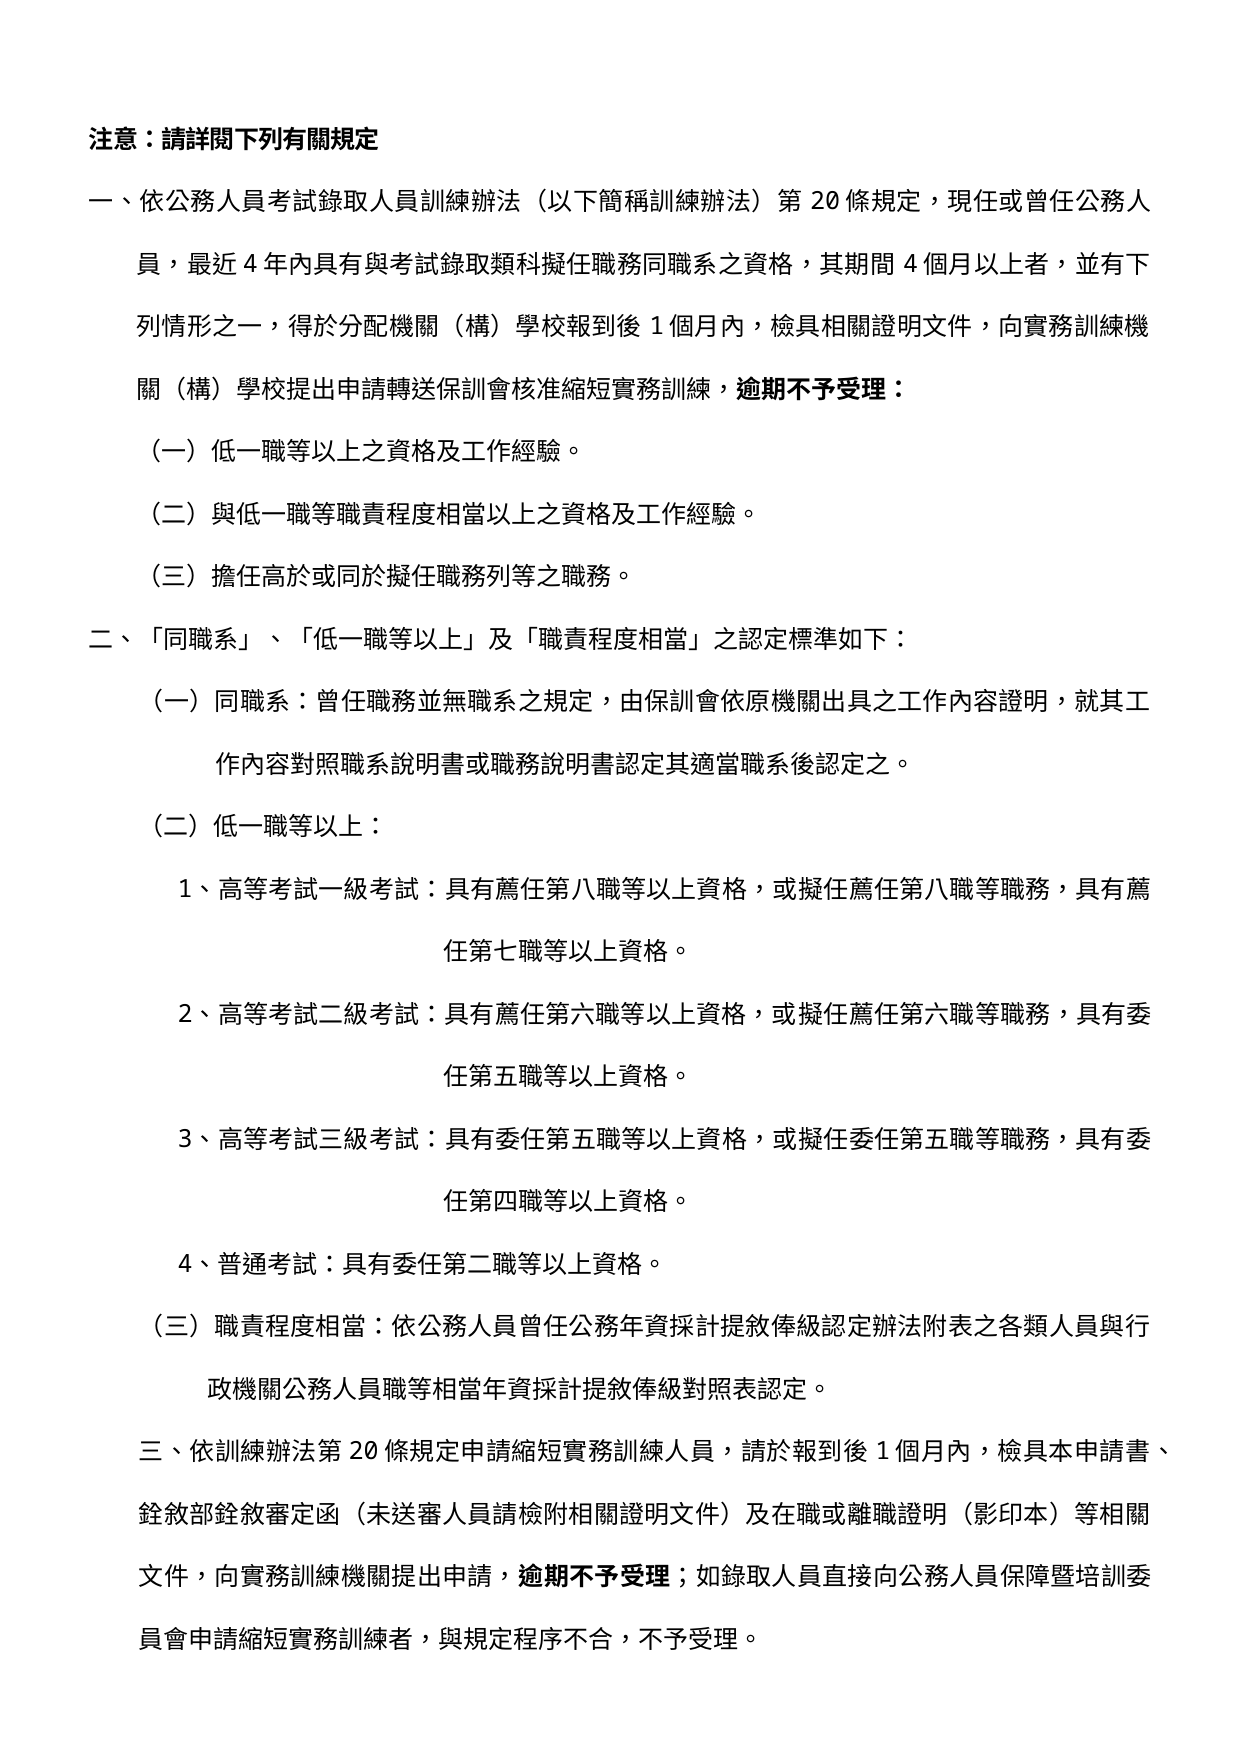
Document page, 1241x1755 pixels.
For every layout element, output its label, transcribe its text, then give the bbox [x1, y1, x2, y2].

text 4、普通考試：具有委任第二職等以上資格。 [177, 1221, 1152, 1283]
text 1、高等考試一級考試：具有薦任第八職等以上資格，或擬任薦任第八職等職務，具有薦任第七職等以上資格。 [177, 846, 1152, 971]
text 三、依訓練辦法第20條規定申請縮短實務訓練人員，請於報到後1個月內，檢具本申請書、銓敘部銓敘審定函（未送審人員請檢附相關證明文件）及在職或離職證明（影印本）等相關文件，向實務訓練機關提出申請，逾期不予受理；如錄取人員直接向公務人員保障暨培訓委員會申請縮短實務訓練者，與規定程序不合，不予受理。 [139, 1408, 1152, 1658]
text （一）同職系：曾任職務並無職系之規定，由保訓會依原機關出具之工作內容證明，就其工 作內容對照職系說明書或職務說明書認定其適當職系後認定之。 [139, 658, 1152, 783]
text 二、「同職系」、「低一職等以上」及「職責程度相當」之認定標準如下： [89, 596, 1152, 658]
text （三）職責程度相當：依公務人員曾任公務年資採計提敘俸級認定辦法附表之各類人員與行政機關公務人員職等相當年資採計提敘俸級對照表認定。 [139, 1283, 1152, 1408]
text 2、高等考試二級考試：具有薦任第六職等以上資格，或擬任薦任第六職等職務，具有委任第五職等以上資格。 [177, 971, 1152, 1096]
text 注意：請詳閱下列有關規定 [89, 96, 1152, 158]
text 一、依公務人員考試錄取人員訓練辦法（以下簡稱訓練辦法）第20條規定，現任或曾任公務人員，最近4年內具有與考試錄取類科擬任職務同職系之資格，其期間4個月以上者，並有下列情形之一，得於分配機關（構）學校報到後1個月內，檢具相關證明文件，向實務訓練機關（構）學校提出申請轉送保訓會核准縮短實務訓練，逾期不予受理： [89, 158, 1152, 408]
text （一）低一職等以上之資格及工作經驗。 [89, 408, 1152, 471]
text （二）低一職等以上： [139, 783, 1152, 846]
text （三）擔任高於或同於擬任職務列等之職務。 [89, 533, 1152, 596]
text （二）與低一職等職責程度相當以上之資格及工作經驗。 [89, 471, 1152, 533]
text 3、高等考試三級考試：具有委任第五職等以上資格，或擬任委任第五職等職務，具有委任第四職等以上資格。 [177, 1096, 1152, 1221]
